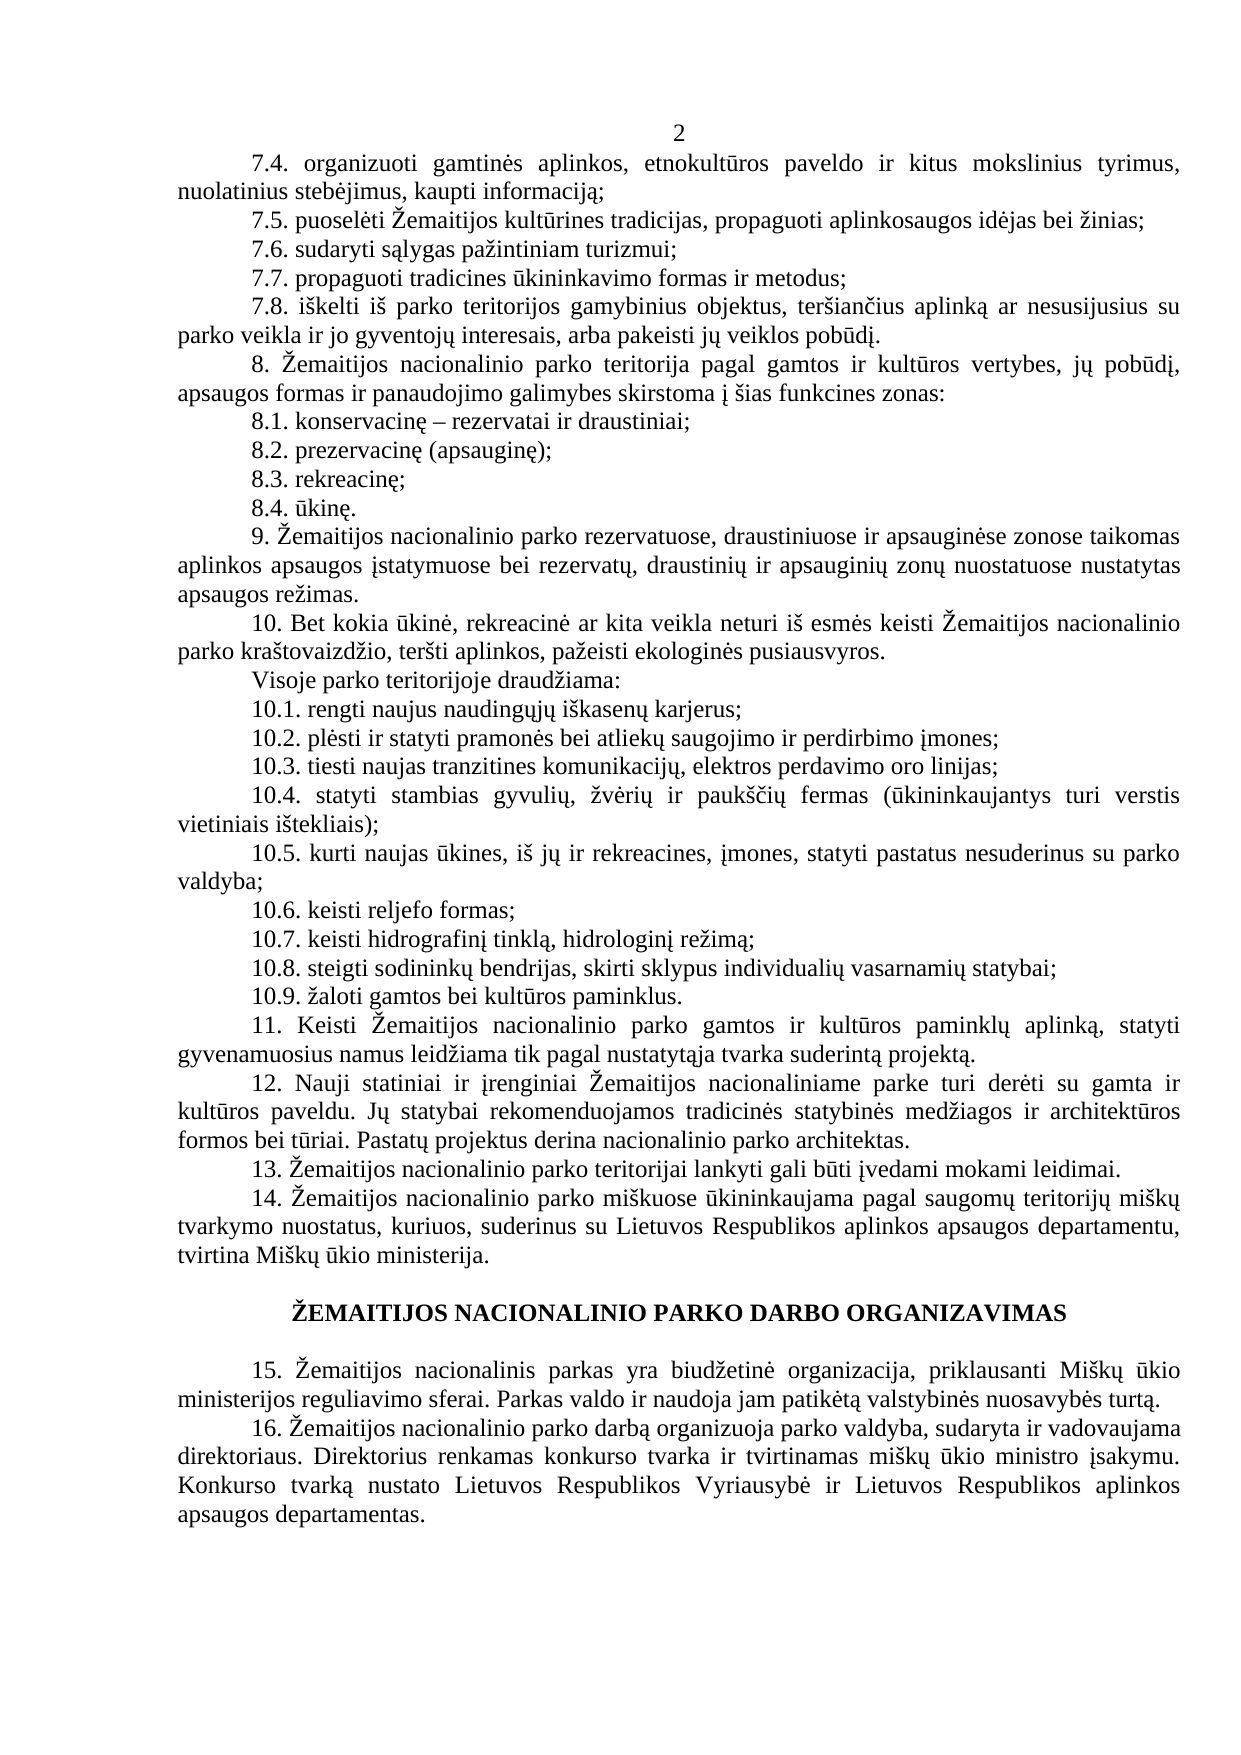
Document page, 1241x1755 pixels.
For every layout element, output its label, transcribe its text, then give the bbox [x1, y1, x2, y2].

text 14. Žemaitijos nacionalinio parko miškuose ūkininkaujama pagal saugomų teritorijų miškų tvarkymo nuostatus, kuriuos, suderinus su Lietuvos Respublikos aplinkos apsaugos departamentu, tvirtina Miškų ūkio ministerija. [177, 1183, 1181, 1269]
text 13. Žemaitijos nacionalinio parko teritorijai lankyti gali būti įvedami mokami leidimai. [177, 1154, 1181, 1183]
text 8.3. rekreacinę; [177, 464, 1181, 493]
text 8.4. ūkinę. [177, 493, 1181, 521]
text Visoje parko teritorijoje draudžiama: [177, 665, 1181, 694]
text 10.8. steigti sodininkų bendrijas, skirti sklypus individualių vasarnamių statybai; [177, 953, 1181, 981]
text 10.1. rengti naujus naudingųjų iškasenų karjerus; [177, 694, 1181, 723]
text 7.8. iškelti iš parko teritorijos gamybinius objektus, teršiančius aplinką ar nesusijusius su parko veikla ir jo gyventojų interesais, arba pakeisti jų veiklos pobūdį. [177, 291, 1181, 349]
text 7.4. organizuoti gamtinės aplinkos, etnokultūros paveldo ir kitus mokslinius tyrimus, nuolatinius stebėjimus, kaupti informaciją; [177, 148, 1181, 205]
text Žemaitijos nacionalinio parko darbo organizavimas [177, 1298, 1181, 1326]
text 8.1. konservacinę – rezervatai ir draustiniai; [177, 406, 1181, 435]
text 10.3. tiesti naujas tranzitines komunikacijų, elektros perdavimo oro linijas; [177, 751, 1181, 780]
text 10.5. kurti naujas ūkines, iš jų ir rekreacines, įmones, statyti pastatus nesuderinus su parko valdyba; [177, 838, 1181, 895]
text 7.7. propaguoti tradicines ūkininkavimo formas ir metodus; [177, 263, 1181, 291]
text 7.5. puoselėti Žemaitijos kultūrines tradicijas, propaguoti aplinkosaugos idėjas bei žinias; [177, 205, 1181, 234]
text 10.4. statyti stambias gyvulių, žvėrių ir paukščių fermas (ūkininkaujantys turi verstis vietiniais ištekliais); [177, 780, 1181, 838]
text 7.6. sudaryti sąlygas pažintiniam turizmui; [177, 234, 1181, 263]
text 8. Žemaitijos nacionalinio parko teritorija pagal gamtos ir kultūros vertybes, jų pobūdį, apsaugos formas ir panaudojimo galimybes skirstoma į šias funkcines zonas: [177, 349, 1181, 406]
text 10.9. žaloti gamtos bei kultūros paminklus. [177, 981, 1181, 1010]
text 16. Žemaitijos nacionalinio parko darbą organizuoja parko valdyba, sudaryta ir vadovaujama direktoriaus. Direktorius renkamas konkurso tvarka ir tvirtinamas miškų ūkio ministro įsakymu. Konkurso tvarką nustato Lietuvos Respublikos Vyriausybė ir Lietuvos Respublikos aplinkos apsaugos departamentas. [177, 1413, 1181, 1528]
text 10.7. keisti hidrografinį tinklą, hidrologinį režimą; [177, 924, 1181, 953]
text 15. Žemaitijos nacionalinis parkas yra biudžetinė organizacija, priklausanti Miškų ūkio ministerijos reguliavimo sferai. Parkas valdo ir naudoja jam patikėtą valstybinės nuosavybės turtą. [177, 1355, 1181, 1413]
text 9. Žemaitijos nacionalinio parko rezervatuose, draustiniuose ir apsauginėse zonose taikomas aplinkos apsaugos įstatymuose bei rezervatų, draustinių ir apsauginių zonų nuostatuose nustatytas apsaugos režimas. [177, 521, 1181, 608]
text 10.6. keisti reljefo formas; [177, 895, 1181, 924]
text 10. Bet kokia ūkinė, rekreacinė ar kita veikla neturi iš esmės keisti Žemaitijos nacionalinio parko kraštovaizdžio, teršti aplinkos, pažeisti ekologinės pusiausvyros. [177, 608, 1181, 665]
text 10.2. plėsti ir statyti pramonės bei atliekų saugojimo ir perdirbimo įmones; [177, 723, 1181, 751]
text 12. Nauji statiniai ir įrenginiai Žemaitijos nacionaliniame parke turi derėti su gamta ir kultūros paveldu. Jų statybai rekomenduojamos tradicinės statybinės medžiagos ir architektūros formos bei tūriai. Pastatų projektus derina nacionalinio parko architektas. [177, 1068, 1181, 1154]
text 11. Keisti Žemaitijos nacionalinio parko gamtos ir kultūros paminklų aplinką, statyti gyvenamuosius namus leidžiama tik pagal nustatytąja tvarka suderintą projektą. [177, 1010, 1181, 1068]
text 8.2. prezervacinę (apsauginę); [177, 435, 1181, 464]
